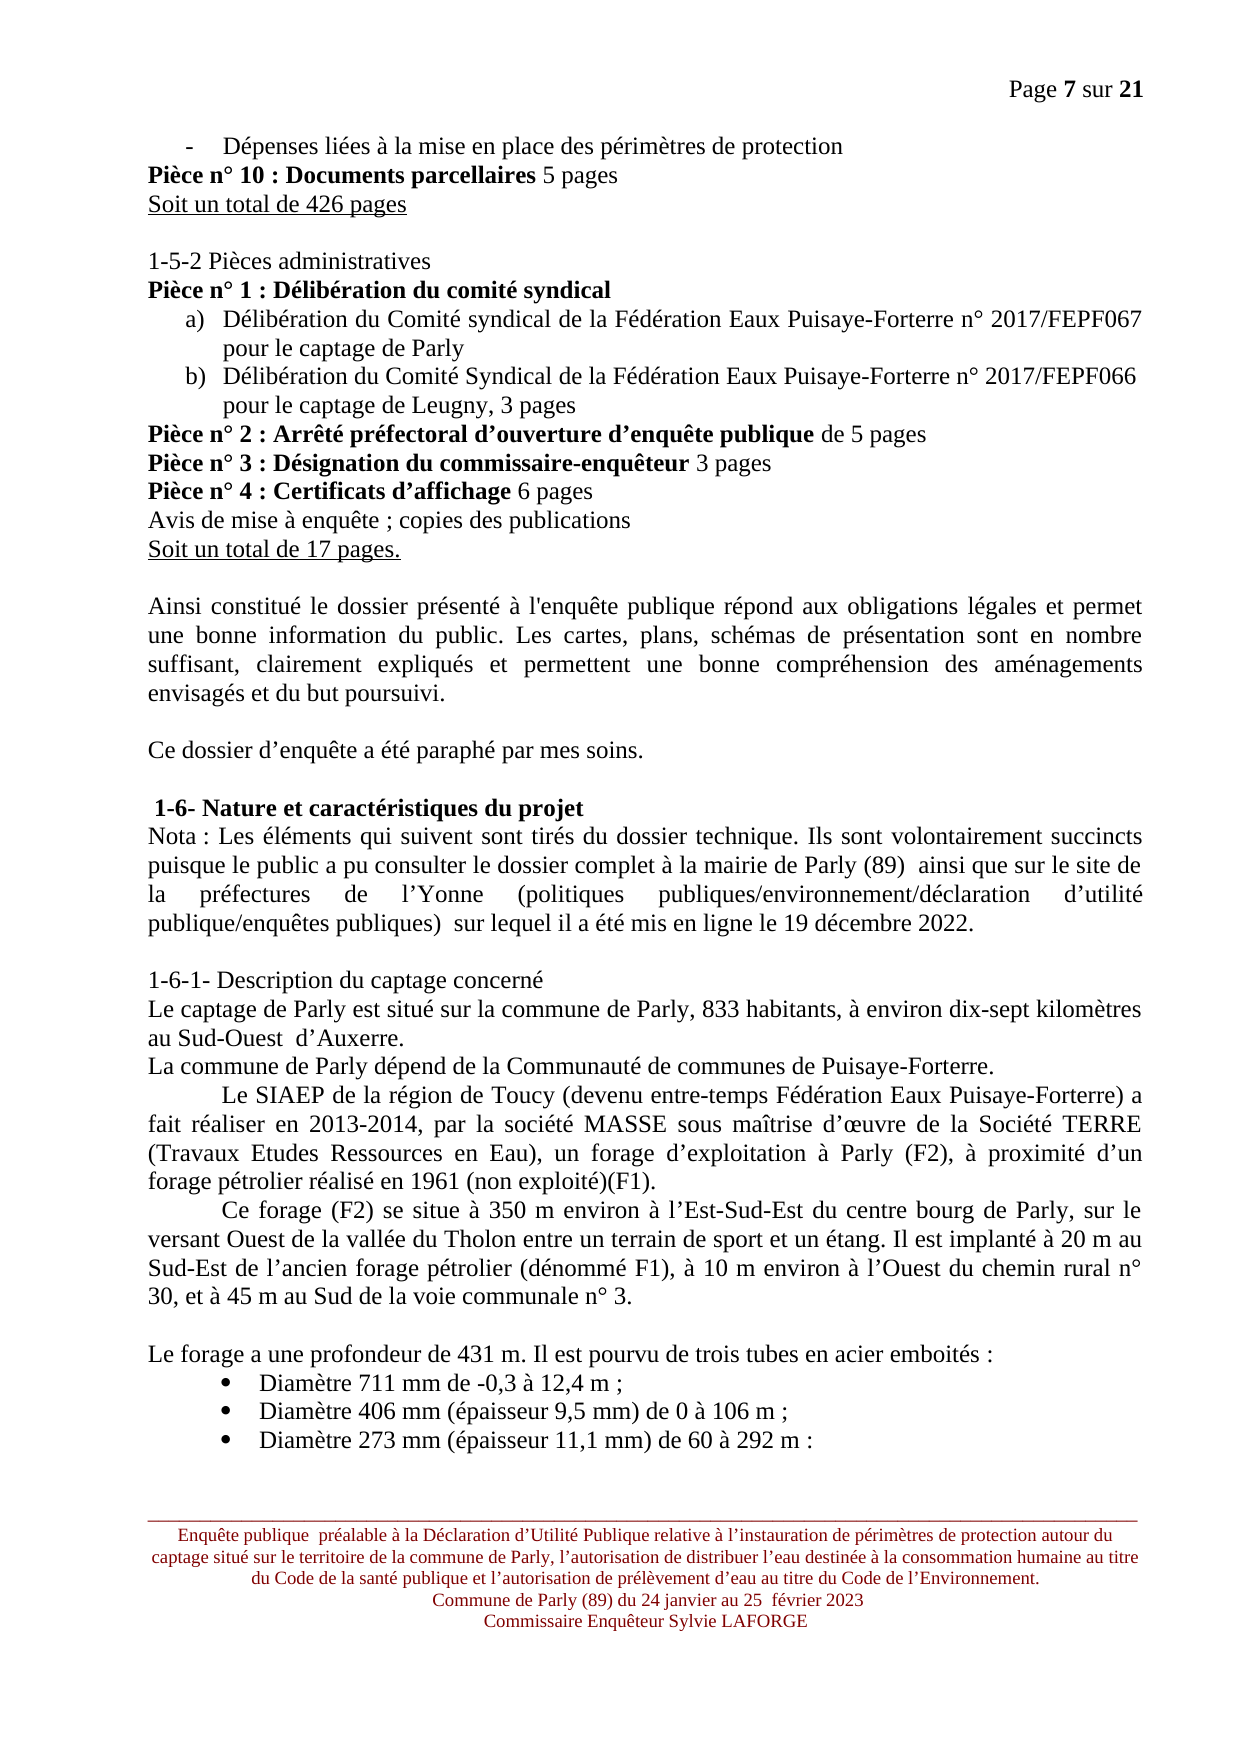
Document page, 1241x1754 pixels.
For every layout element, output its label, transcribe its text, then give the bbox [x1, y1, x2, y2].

text pour le captage de Leugny, 3 pages [223, 390, 1144, 419]
list Diamètre 711 mm de -0,3 à 12,4 m ; [221, 1368, 1144, 1396]
text Ce dossier d’enquête a été paraphé par mes soins. [148, 735, 1144, 764]
list Dépenses liées à la mise en place des périmètres de protection [185, 131, 1144, 160]
text Ainsi constitué le dossier présenté à l'enquête publique répond aux obligations légales et permet une bonne information du public. Les cartes, plans, schémas de présentation sont en nombre suffisant, clairement expliqués et permettent une bonne compréhension des aménagements envisagés et du but poursuivi. [148, 591, 1144, 706]
list Diamètre 406 mm (épaisseur 9,5 mm) de 0 à 106 m ; [221, 1396, 1144, 1425]
text Le SIAEP de la région de Toucy (devenu entre-temps Fédération Eaux Puisaye-Forterre) a fait réaliser en 2013-2014, par la société MASSE sous maîtrise d’œuvre de la Société TERRE (Travaux Etudes Ressources en Eau), un forage d’exploitation à Parly (F2), à proximité d’un forage pétrolier réalisé en 1961 (non exploité)(F1). [148, 1080, 1144, 1195]
list Délibération du Comité syndical de la Fédération Eaux Puisaye-Forterre n° 2017/FEPF067 pour le captage de Parly [185, 304, 1144, 361]
text Le captage de Parly est situé sur la commune de Parly, 833 habitants, à environ dix-sept kilomètres au Sud-Ouest d’Auxerre. [148, 994, 1144, 1051]
text Soit un total de 426 pages [148, 189, 1144, 218]
text Nota : Les éléments qui suivent sont tirés du dossier technique. Ils sont volontairement succincts puisque le public a pu consulter le dossier complet à la mairie de Parly (89) ainsi que sur le site de la préfectures de l’Yonne (politiques publiques/environnement/déclaration d’utilité publique/enquêtes publiques) sur lequel il a été mis en ligne le 19 décembre 2022. [148, 821, 1144, 936]
list Diamètre 273 mm (épaisseur 11,1 mm) de 60 à 292 m : [221, 1425, 1144, 1454]
text Pièce n° 1 : Délibération du comité syndical [148, 275, 1144, 304]
text Soit un total de 17 pages. [148, 534, 1144, 563]
text Ce forage (F2) se situe à 350 m environ à l’Est-Sud-Est du centre bourg de Parly, sur le versant Ouest de la vallée du Tholon entre un terrain de sport et un étang. Il est implanté à 20 m au Sud-Est de l’ancien forage pétrolier (dénommé F1), à 10 m environ à l’Ouest du chemin rural n° 30, et à 45 m au Sud de la voie communale n° 3. [148, 1195, 1144, 1310]
text Avis de mise à enquête ; copies des publications [148, 505, 1144, 534]
list Délibération du Comité Syndical de la Fédération Eaux Puisaye-Forterre n° 2017/FEPF066 [185, 361, 1144, 390]
subtitle 1-6- Nature et caractéristiques du projet [148, 793, 1144, 821]
text Pièce n° 2 : Arrêté préfectoral d’ouverture d’enquête publique de 5 pages [148, 419, 1144, 448]
text Pièce n° 4 : Certificats d’affichage 6 pages [148, 476, 1144, 505]
text Le forage a une profondeur de 431 m. Il est pourvu de trois tubes en acier emboités : [148, 1339, 1144, 1368]
text Pièce n° 3 : Désignation du commissaire-enquêteur 3 pages [148, 448, 1144, 476]
text La commune de Parly dépend de la Communauté de communes de Puisaye-Forterre. [148, 1051, 1144, 1080]
text 1-5-2 Pièces administratives [148, 246, 1144, 275]
subtitle 1-6-1- Description du captage concerné [148, 965, 1174, 994]
text Pièce n° 10 : Documents parcellaires 5 pages [148, 160, 1144, 189]
